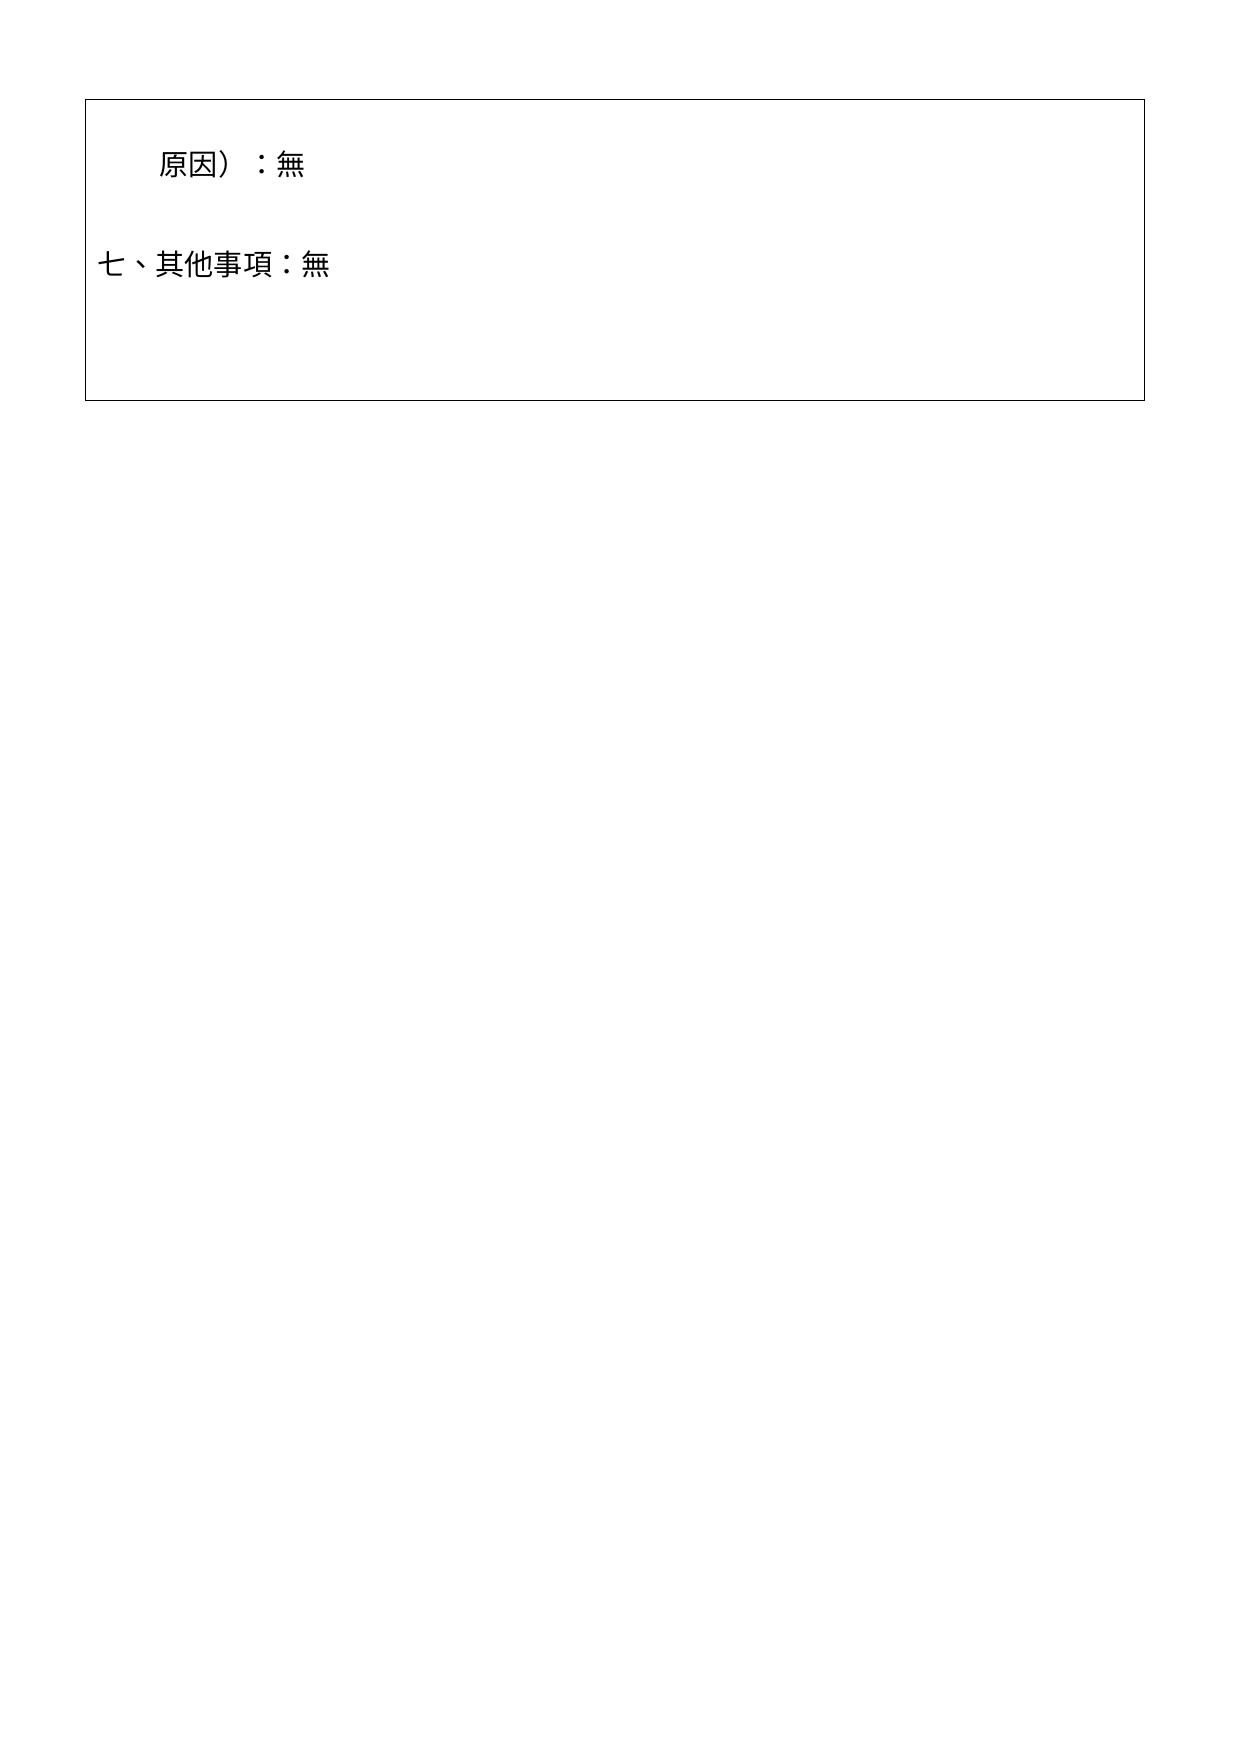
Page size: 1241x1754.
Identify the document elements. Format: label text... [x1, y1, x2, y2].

table_header 原因）：無 七、其他事項：無 [86, 100, 1144, 400]
